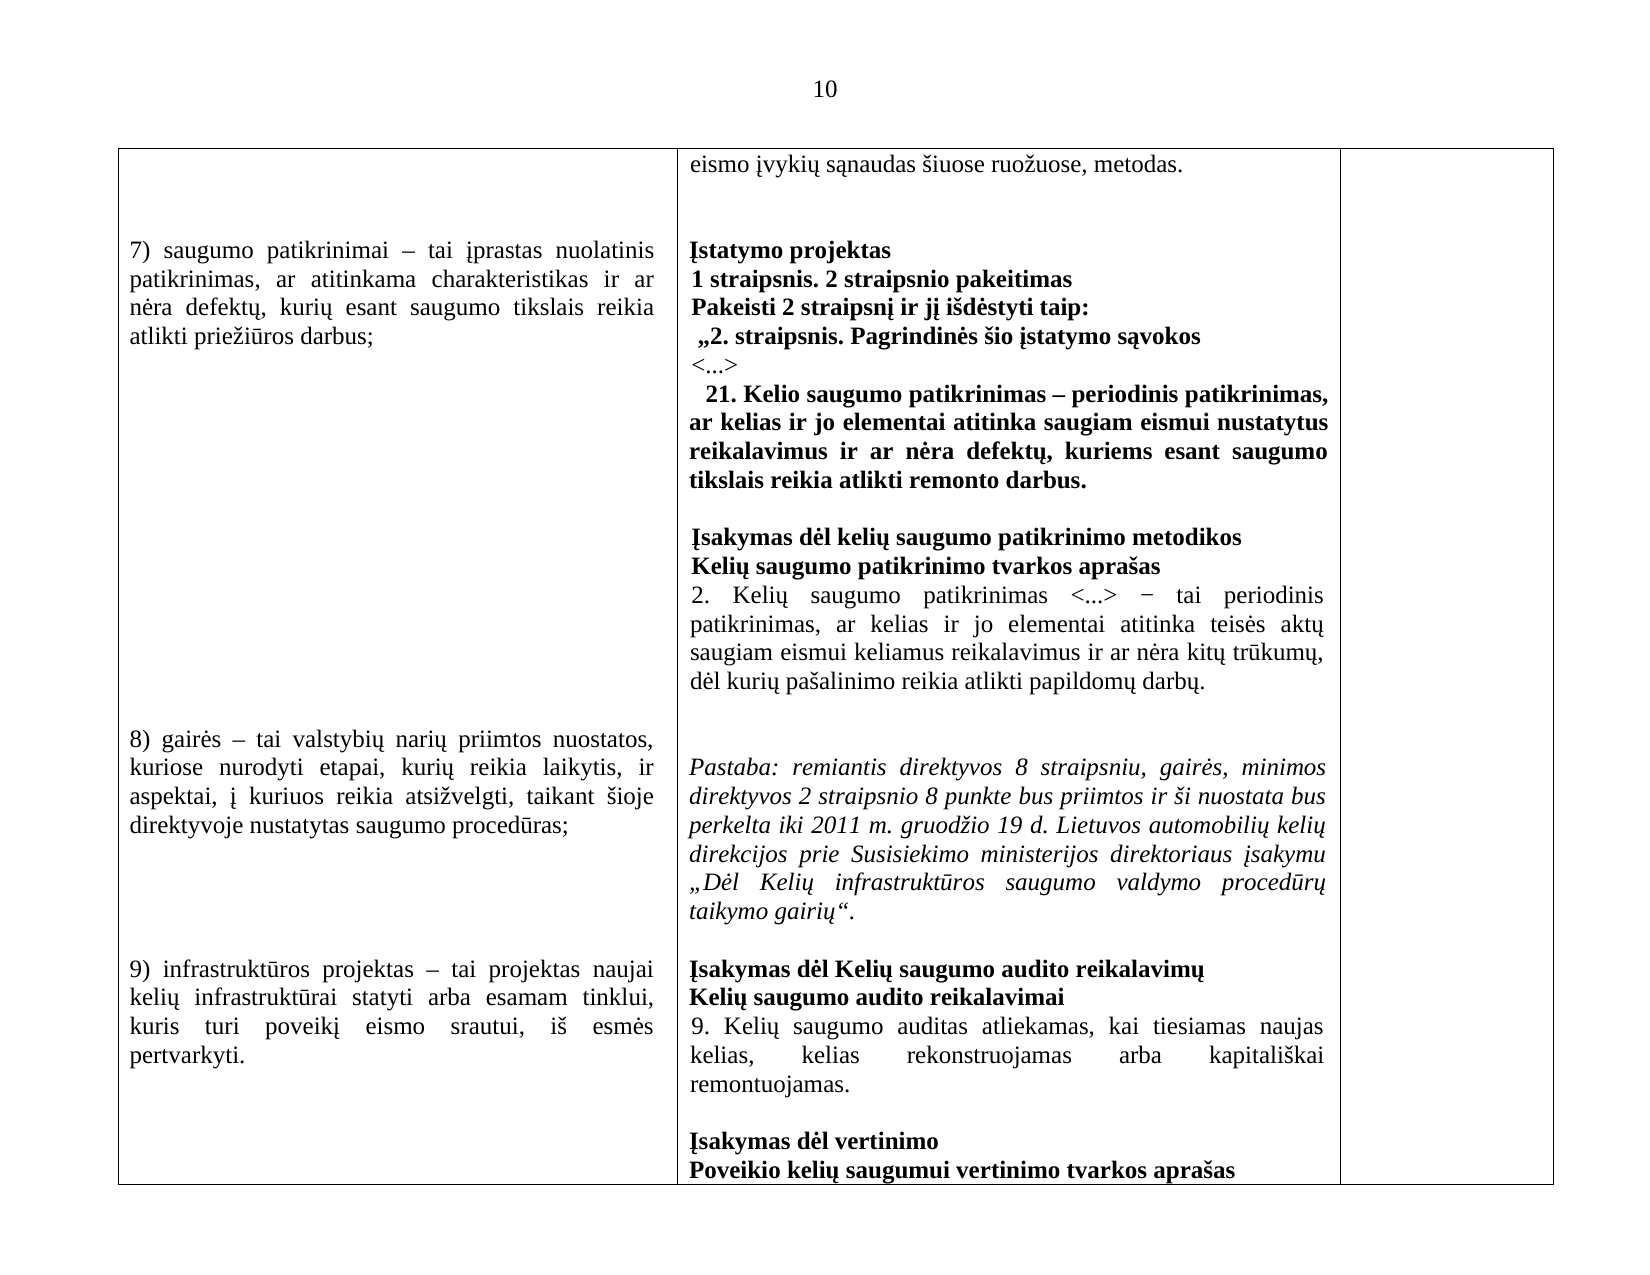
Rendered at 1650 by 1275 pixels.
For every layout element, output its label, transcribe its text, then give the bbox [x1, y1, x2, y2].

table_cell Kelių įstatymas 3 straipsnis. Kelių suskirstymas pagal reikšmę <...> 2. Valstybinės reikšmės keliai, kuriais vyksta tarptautinis, tranzitinis, turistinis ir vietinis intensyvus transporto priemonių eismas, skirstomi į: 1) magistralinius kelius. Tai pagrindiniai Lietuvos keliai ir jų tęsiniai – gatvių važiuojamoji dalis, kuriais vyksta intensyviausias transporto priemonių eismas. Jiems priskiriami ir visi į Europos tarptautinį kelių tinklą įtraukiami valstybinės reikšmės keliai; Pastaba: Lietuvoje nėra į tarptautinį kelių tinklą įtrauktų kitų nei valstybinės reikšmės magistraliniai keliai. Įstatymas 10 straipsnis. Eismo saugumo užtikrinimas 1. Užtikrindama eismo saugumą, Susisiekimo ministerija ar jos įgaliotos institucijos: Įstatymo projektas 7 straipsnis. 10 straipsnio 1, 3, 4, 5, 8, 9 dalių pakeitimas ir papildymas 1. Pakeisti 10 straipsnio 1 dalies 1 punktą ir jį išdėstyti taip: „1) tvirtina <...> normatyvinius statybos techninius dokumentus, nustatančius kelių rekonstrukcijos, kelių projektavimo, kelių saugumo audito, poveikio kelio saugumui vertinimo, kelių saugumo patikrinimo, kelių tinklo saugumo lygio ir didelio avaringumo ruožų nustatymo reikalavimus ir tvarką;“. Įsakymas dėl nuostatų Lietuvos automobilių kelių direkcija prie Susisiekimo ministerijos nuostatai 9. Pagrindiniai Kelių direkcijos veiklos tikslai: 9.1. įgyvendinti valstybinės reikšmės kelių priežiūros ir plėtros valstybės politiką; 9.2. įgyvendinti saugaus eismo valstybinės reikšmės keliuose valstybės politiką; 9.3. organizuoti valstybinės reikšmės kelių atkūrimą, priežiūrą ir plėtrą. Įsakymas dėl vertinimo Poveikio kelių saugumui vertinimo tvarkos aprašas 3. Poveikio kelių saugumui vertinimas <...> yra prevencinė kelių saugumo procedūra, skirta nustatyti planuojamų projektų poveikį kelio ruožo ir greta esančio kelių tinklo saugumui. <...> 10. Atliekant vertinimą būtina palyginti bent dvi alternatyvas <...>. Įstatymo projektas 1 straipsnis. 2 straipsnio pakeitimas Pakeisti 2 straipsnį ir jį išdėstyti taip: „2. straipsnis. Pagrindinės šio įstatymo sąvokos <...> 20. Kelio saugumo auditas – tai nepriklausomas, išsamus, sisteminis ir techninis kelio infrastruktūros projekto saugumo charakteristikų patikrinimas ir kelio būklės įvertinimas kelių eismo saugumo užtikrinimo požiūriu. visais projekto įgyvendinimo etapais: planavimo, projektavimo, tiesimo (rekonstrukcijos) ir eksploatavimo. Įsakymas dėl kelių saugumo audito reikalavimų Kelių saugumo audito reikalavimai 2. Kelių saugumo auditas yra nustatyta tvarka atliekamas išsamus techninis kelio projekto charakteristikų patikrinimas visais projekto rengimo ir įgyvendinimo etapais, pradedant nuo planavimo ir baigiant pradiniu kelio priežiūros etapu. Įsakymas dėl kelių saugumo audito atlikimo tvarkos aprašo Kelių saugumo audito atlikimo tvarkos aprašas 22. Projekto vertinimo ir apsilankymo vietoje metu gautus rezultatus auditorius turi apibendrinti, susisteminti ir pateikti audito ataskaitoje. <...> 37. Auditorius, atlikdamas projekto kelių saugumo auditą, turi būti nepriklausomas (negali būti audituojamo kelio projektuotojas, kelio valdytojas arba atsakingas už kelio priežiūrą). Pastaba: kelio infrastruktūros projekto saugumo charakteristikos, kurios turi būti patikrinamos, pateikiamos prie direktyvos II priedo. Įsakymas dėl avaringų ruožų Avaringų ruožų nustatymo valstybinės reikšmės keliuose metodika 1. Avaringų ruožų nustatymo valstybinės reikšmės keliuose metodikos <...> tikslas – apibrėžti padidinto avaringumo kelio ruožo sąvoką ir atsižvelgiant į tam tikrus transporto eismo srautų parametrus ir atsitikusius eismo įvykius, įvertinti tokių ruožų pavojingumo laipsnį. <...> 2.1. avaringas ruožas ─ kelio ruožas, kuriame yra padidėjęs avaringumas, tačiau avaringumo rodikliai dar nepasiekė ribinės reikšmės; 2.2. eismo įvykis – įvykis kelyje, viešose arba privačiose teritorijose, kurio metu, judant transporto priemonei, žuvo ar buvo sužeista žmonių, sugadinta ar apgadinta bent viena transporto priemonė, krovinys, kelias, jo statiniai ar bet koks kitas įvykio vietoje buvęs turtas; 2.3. ,,juodoji dėmė“ – kelio ruožas, kuriame yra padidėjęs avaringumas ir rodikliai yra pasiekę arba viršiję ribines reikšmes; <...> 9. Kelio avaringumo laipsniui nustatyti naudojami avaringumo rodikliai: <...> 9.1. eismo įvykių tankis AT; 9.2. avaringumo koeficientas AK. 10. Avaringumo koeficientas AK rodo eismo įvykių skaičių, tenkantį 1 milijonui automobilių, pravažiuojančių vieno kelio ruožu per vienerius metus <...>. 11. Eismo įvykių tankis parodo eismo įvykių skaičių, tenkantį vieno kilometro kelio ruožui per metus <...>. 12. <...> eismo įvykių tankis <...> naudojamas jau nustatytų avaringų ruožų ar „juodųjų dėmių“ pavojingumo lygiui įvertinti. 13. Avaringieji ruožai nustatomi naudojant slenkmenį. Slenkmens ilgis pastovus ir lygus 500 m. <...>. 14. Jei perkėlus slenkemenį nustatoma, kad ties juo esančiame kelio ruože per 4 metus įvyko eismo įvykių daugiau už Amin=3, tai toks ruožas įtraukiamas į avaringų ruožų sąrašą. Pastaba: Direktyva reikalauja klasifikuoti kelių, eksploatuojamų ilgiau nei 3 metus, ruožus. Avaringųjų ruožų nustatymo valstybinės reikšmės keliuose metodika yra taikoma plačiau - visiems keliams (t.y., ir tiems, kurie eksploatuojami 3 metus). Nustatant didelio avaringumo ruožus naudojamas slenkmuo žemėlapyje. Tiriant ruožus naudojami avaringumo rodikliai, o klasifikuojama į dvi grupes: avaringus ruožus ir „juodąsias dėmes“. Įsakymas dėl saugumo lygių nustatymo Kelių tinklo saugumo lygių nustatymo tvarkos aprašas 3. Kelių tinklo saugumo lygio nustatymas yra prevencinė kelių saugumo procedūra, skirta nustatyti ir ištirti pavojingiausius kelių (gatvių) ruožus. 4. Kelių tinklo saugumo lygių nustatomi siekiant įvertinti kelių (gatvių) tinklo visus ruožus ir juos palyginti tarpusavyje pagal galimo eismo įvykio tikimybę. <...> 9.2. Kelių tinklo saugumo lygių nustatymas – tai esamo kelių (gatvių) tinklo ruožų nustatymo, tyrimo ir klasifikavimo, atsižvelgiant į galimybes pagerinti eismo saugą ir sumažinti eismo įvykių sąnaudas šiuose ruožuose, metodas. Įstatymo projektas 1 straipsnis. 2 straipsnio pakeitimas Pakeisti 2 straipsnį ir jį išdėstyti taip: „2. straipsnis. Pagrindinės šio įstatymo sąvokos <...> 21. Kelio saugumo patikrinimas – periodinis patikrinimas, ar kelias ir jo elementai atitinka saugiam eismui nustatytus reikalavimus ir ar nėra defektų, kuriems esant saugumo tikslais reikia atlikti remonto darbus. Įsakymas dėl kelių saugumo patikrinimo metodikos Kelių saugumo patikrinimo tvarkos aprašas 2. Kelių saugumo patikrinimas <...> − tai periodinis patikrinimas, ar kelias ir jo elementai atitinka teisės aktų saugiam eismui keliamus reikalavimus ir ar nėra kitų trūkumų, dėl kurių pašalinimo reikia atlikti papildomų darbų. Pastaba: remiantis direktyvos 8 straipsniu, gairės, minimos direktyvos 2 straipsnio 8 punkte bus priimtos ir ši nuostata bus perkelta iki 2011 m. gruodžio 19 d. Lietuvos automobilių kelių direkcijos prie Susisiekimo ministerijos direktoriaus įsakymu „Dėl Kelių infrastruktūros saugumo valdymo procedūrų taikymo gairių“. Įsakymas dėl Kelių saugumo audito reikalavimų Kelių saugumo audito reikalavimai 9. Kelių saugumo auditas atliekamas, kai tiesiamas naujas kelias, kelias rekonstruojamas arba kapitališkai remontuojamas. Įsakymas dėl vertinimo Poveikio kelių saugumui vertinimo tvarkos aprašas 4. Vertinimas atliekamas pradiniame planavimo etape prieš patvirtinant naujo kelio tiesimo, esamo kelio rekonstrukcijos ar kapitalinio remonto projektą. Statybos įstatymas 2 straipsnis. Pagrindinės šio Įstatymo sąvokos <...> 17. Naujo statinio statyba – statybos rūšis, kurios tikslas – statinių neužimtame žemės paviršiaus plote pastatyti statinį, atstatyti visiškai sugriuvusį, sunaikintą, nugriautą statinį. 18. Statinio rekonstravimas – statybos rūšis, kurios tikslas – perstatyti statinį (pakeisti statinio laikančiąsias konstrukcijas, pakeičiant statinio išorės matmenis – ilgį, plotį, aukštį ir pan.). <...> 20. Statinio kapitalinis remontas – statybos rūšis, kurios tikslas – pertvarkyti statinį (pakeisti statinio laikančiąsias konstrukcijas, nekeičiant statinio išorės matmenų – ilgio, pločio, aukščio ir pan.). 21. Statinio paprastasis remontas (atitinka Civilinio kodekso sąvoką „einamasis remontas“) – statybos rūšis, kurios tikslas – atnaujinti statinį, jo nerekonstruojant ar kapitališkai neremontuojant. Pastaba: Pagal Lietuvos Respublikos statybos įstatymą Įsakyme dėl Kelių saugumo audito reikalavimų ir Įsakyme dėl Vertinimo nurodytos trys statybos rūšys (tiesimas, rekonstrukcija, kapitalinis remontas) apima visus galimus atvejus, kai keičiasi kelio parametrai arba laikančiosios konstrukcijos (lieka tik paprastasis remontas, tačiau jam techninis projektas nerengiamas), todėl direktyvoje nurodyti veiksmai atliekami visais atvejais, kuriuos apima direktyvoje vartojama sąvoka „infrastruktūros projektas“. [678, 149, 1340, 1184]
table_cell Visiškas [1341, 149, 1553, 1184]
table_cell 7) saugumo patikrinimai – tai įprastas nuolatinis patikrinimas, ar atitinkama charakteristikas ir ar nėra defektų, kurių esant saugumo tikslais reikia atlikti priežiūros darbus; 8) gairės – tai valstybių narių priimtos nuostatos, kuriose nurodyti etapai, kurių reikia laikytis, ir aspektai, į kuriuos reikia atsižvelgti, taikant šioje direktyvoje nustatytas saugumo procedūras; 9) infrastruktūros projektas – tai projektas naujai kelių infrastruktūrai statyti arba esamam tinklui, kuris turi poveikį eismo srautui, iš esmės pertvarkyti. [119, 149, 677, 1184]
